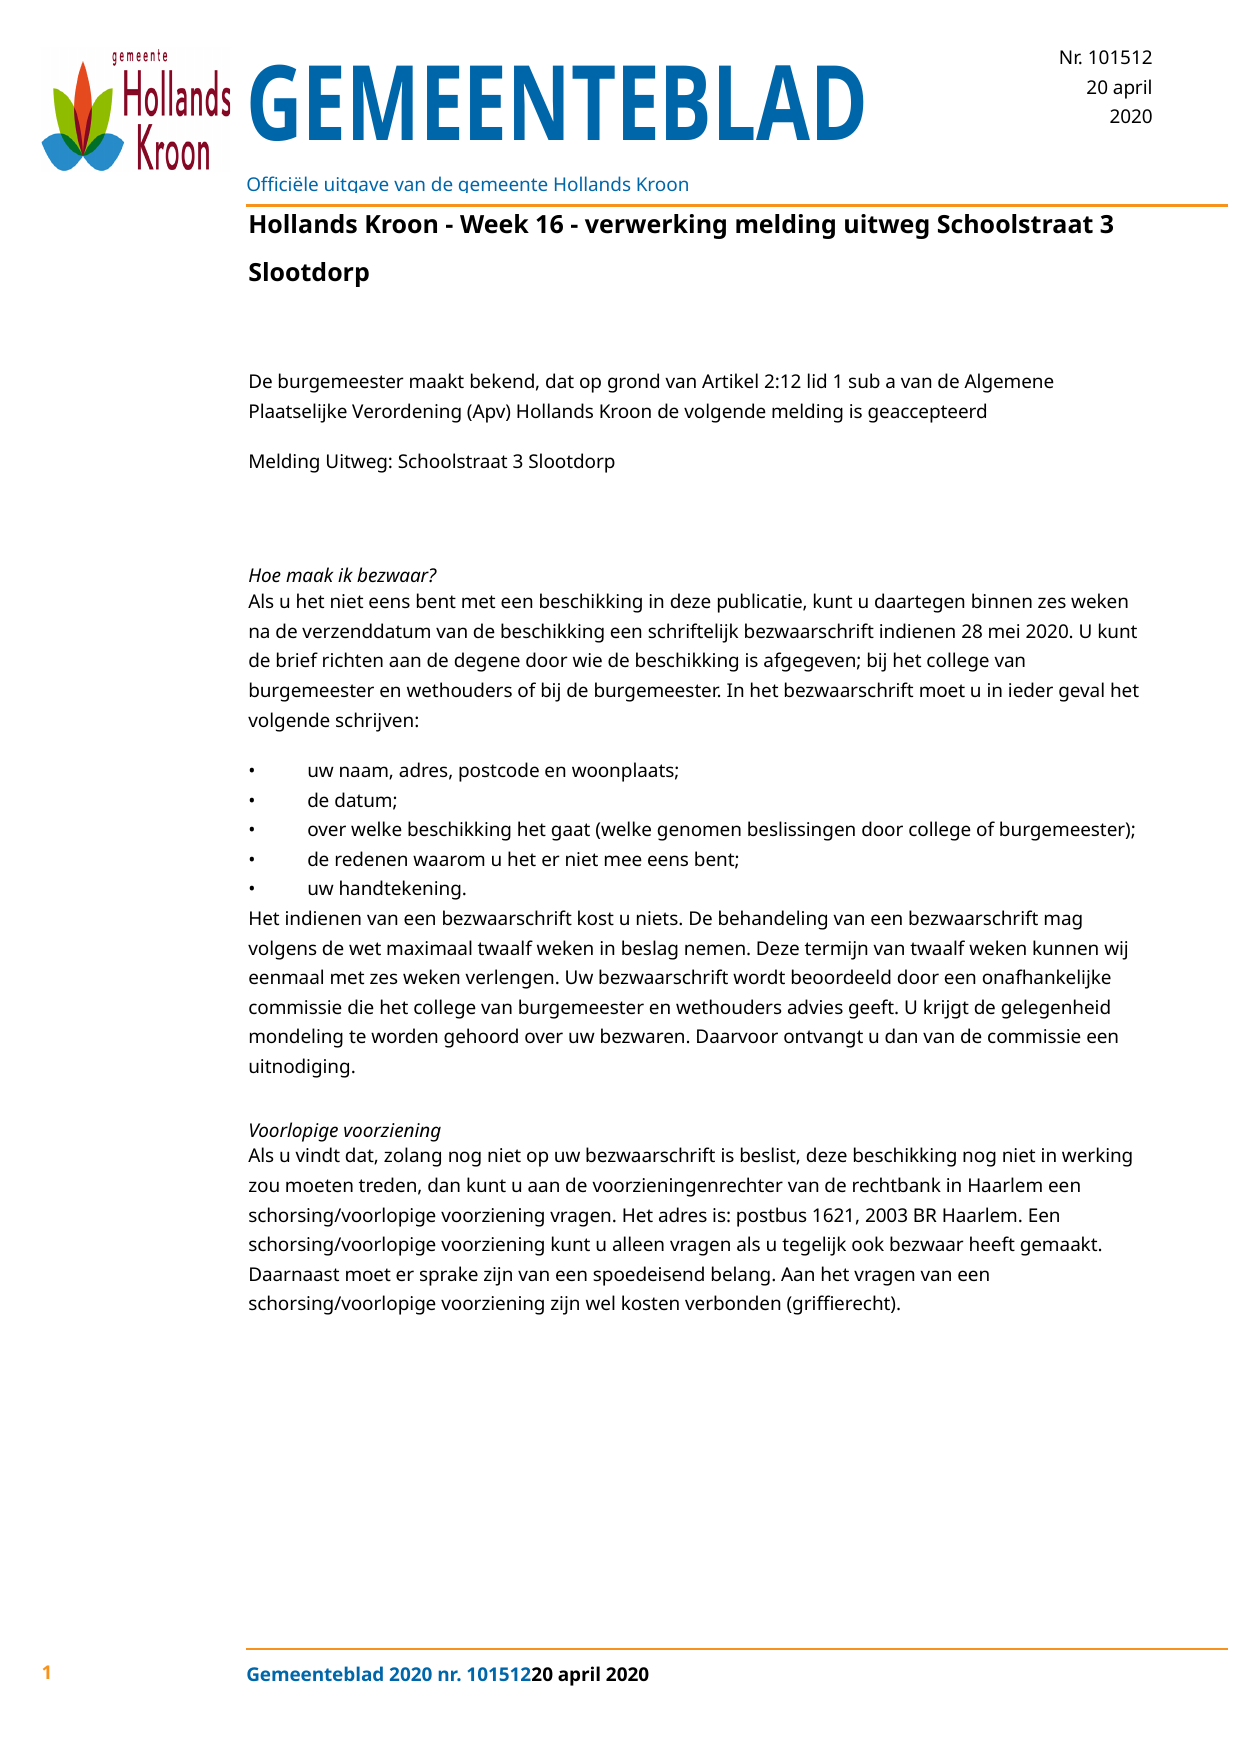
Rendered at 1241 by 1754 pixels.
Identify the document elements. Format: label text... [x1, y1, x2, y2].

text Het indienen van een bezwaarschrift kost u niets. De behandeling van een bezwaarschrift mag volgens de wet maximaal twaalf weken in beslag nemen. Deze termijn van twaalf weken kunnen wij eenmaal met zes weken verlengen. Uw bezwaarschrift wordt beoordeeld door een onafhankelijke commissie die het college van burgemeester en wethouders advies geeft. U krijgt de gelegenheid mondeling te worden gehoord over uw bezwaren. Daarvoor ontvangt u dan van de commissie een uitnodiging. [248, 905, 1152, 1079]
list de redenen waarom u het er niet mee eens bent; [248, 846, 1152, 872]
list uw handtekening. [248, 876, 1152, 901]
text Hoe maak ik bezwaar? [248, 563, 1152, 588]
list uw naam, adres, postcode en woonplaats; [248, 757, 1152, 783]
text Melding Uitweg: Schoolstraat 3 Slootdorp [248, 448, 1152, 474]
text Als u vindt dat, zolang nog niet op uw bezwaarschrift is beslist, deze beschikking nog niet in werking zou moeten treden, dan kunt u aan de voorzieningenrechter van de rechtbank in Haarlem een schorsing/voorlopige voorziening vragen. Het adres is: postbus 1621, 2003 BR Haarlem. Een schorsing/voorlopige voorziening kunt u alleen vragen als u tegelijk ook bezwaar heeft gemaakt. Daarnaast moet er sprake zijn van een spoedeisend belang. Aan het vragen van een schorsing/voorlopige voorziening zijn wel kosten verbonden (griffierecht). [248, 1143, 1152, 1316]
picture [41, 47, 231, 172]
text De burgemeester maakt bekend, dat op grond van Artikel 2:12 lid 1 sub a van de Algemene Plaatselijke Verordening (Apv) Hollands Kroon de volgende melding is geaccepteerd [248, 368, 1152, 424]
text Als u het niet eens bent met een beschikking in deze publicatie, kunt u daartegen binnen zes weken na de verzenddatum van de beschikking een schriftelijk bezwaarschrift indienen 28 mei 2020. U kunt de brief richten aan de degene door wie de beschikking is afgegeven; bij het college van burgemeester en wethouders of bij de burgemeester. In het bezwaarschrift moet u in ieder geval het volgende schrijven: [248, 588, 1152, 732]
text Voorlopige voorziening [248, 1117, 1152, 1143]
text Hollands Kroon - Week 16 - verwerking melding uitweg Schoolstraat 3 Slootdorp [248, 207, 1152, 288]
list over welke beschikking het gaat (welke genomen beslissingen door college of burgemeester); [248, 816, 1152, 842]
list de datum; [248, 787, 1152, 812]
